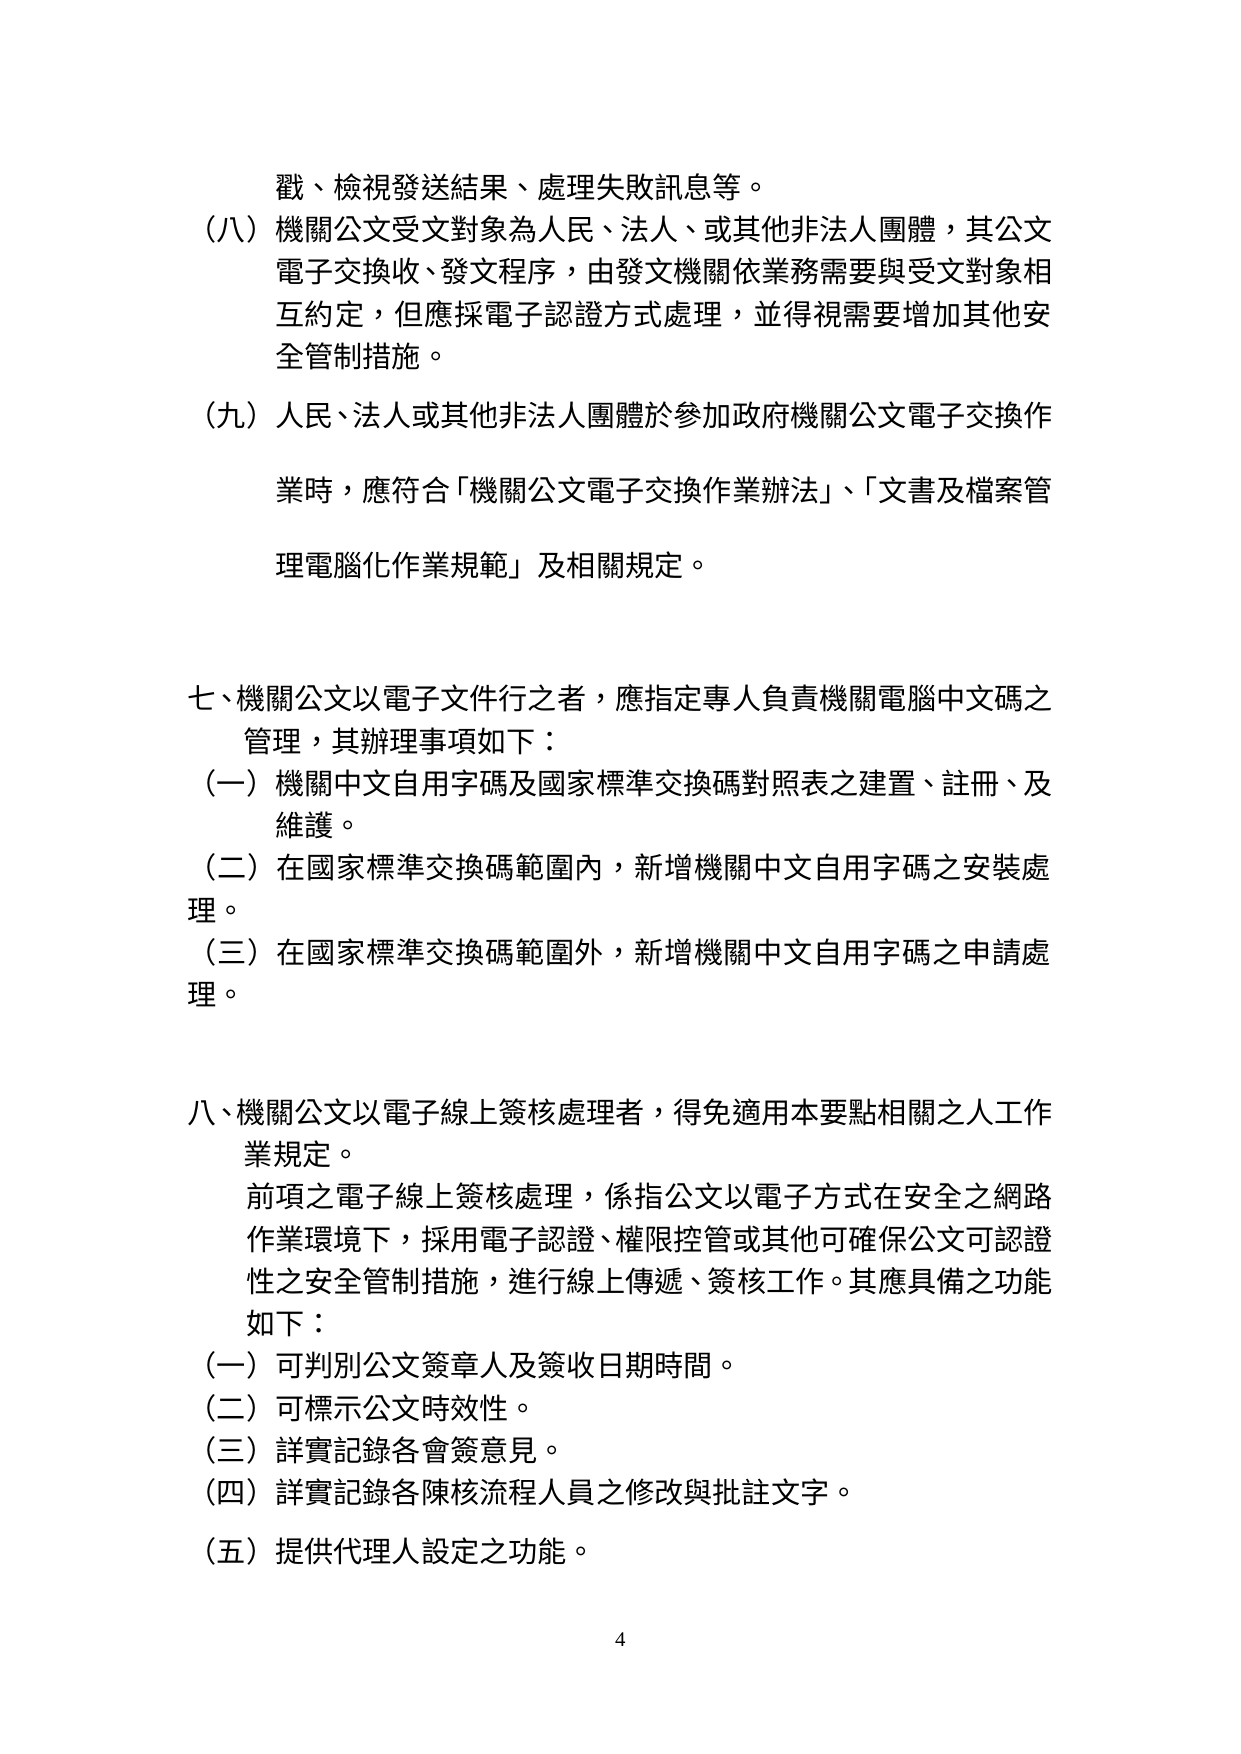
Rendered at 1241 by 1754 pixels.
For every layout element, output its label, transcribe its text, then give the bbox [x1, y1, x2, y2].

text （八）機關公文受文對象為人民、法人、或其他非法人團體，其公文電子交換收、發文程序，由發文機關依業務需要與受文對象相互約定，但應採電子認證方式處理，並得視需要增加其他安全管制措施。 [187, 207, 1053, 376]
text 七、機關公文以電子文件行之者，應指定專人負責機關電腦中文碼之 [187, 676, 1053, 718]
text 戳、檢視發送結果、處理失敗訊息等。 [187, 164, 1053, 207]
text 業規定。 [217, 1132, 1053, 1174]
text 管理，其辦理事項如下： （一）機關中文自用字碼及國家標準交換碼對照表之建置、註冊、及 [187, 718, 1053, 803]
text （四）詳實記錄各陳核流程人員之修改與批註文字。 [187, 1470, 1053, 1512]
text （九）人民、法人或其他非法人團體於參加政府機關公文電子交換作業時，應符合「機關公文電子交換作業辦法」、「文書及檔案管理電腦化作業規範」及相關規定。 [187, 376, 1053, 601]
text 前項之電子線上簽核處理，係指公文以電子方式在安全之網路作業環境下，採用電子認證、權限控管或其他可確保公文可認證性之安全管制措施，進行線上傳遞、簽核工作。其應具備之功能如下： [246, 1174, 1053, 1343]
text （一）可判別公文簽章人及簽收日期時間。 （二）可標示公文時效性。 （三）詳實記錄各會簽意見。 [187, 1343, 1053, 1470]
text （五）提供代理人設定之功能。 [187, 1512, 1053, 1587]
text 八、機關公文以電子線上簽核處理者，得免適用本要點相關之人工作 [187, 1089, 1053, 1132]
text 維護。 （二）在國家標準交換碼範圍內，新增機關中文自用字碼之安裝處理。 （三）在國家標準交換碼範圍外，新增機關中文自用字碼之申請處理。 [187, 803, 1053, 1014]
